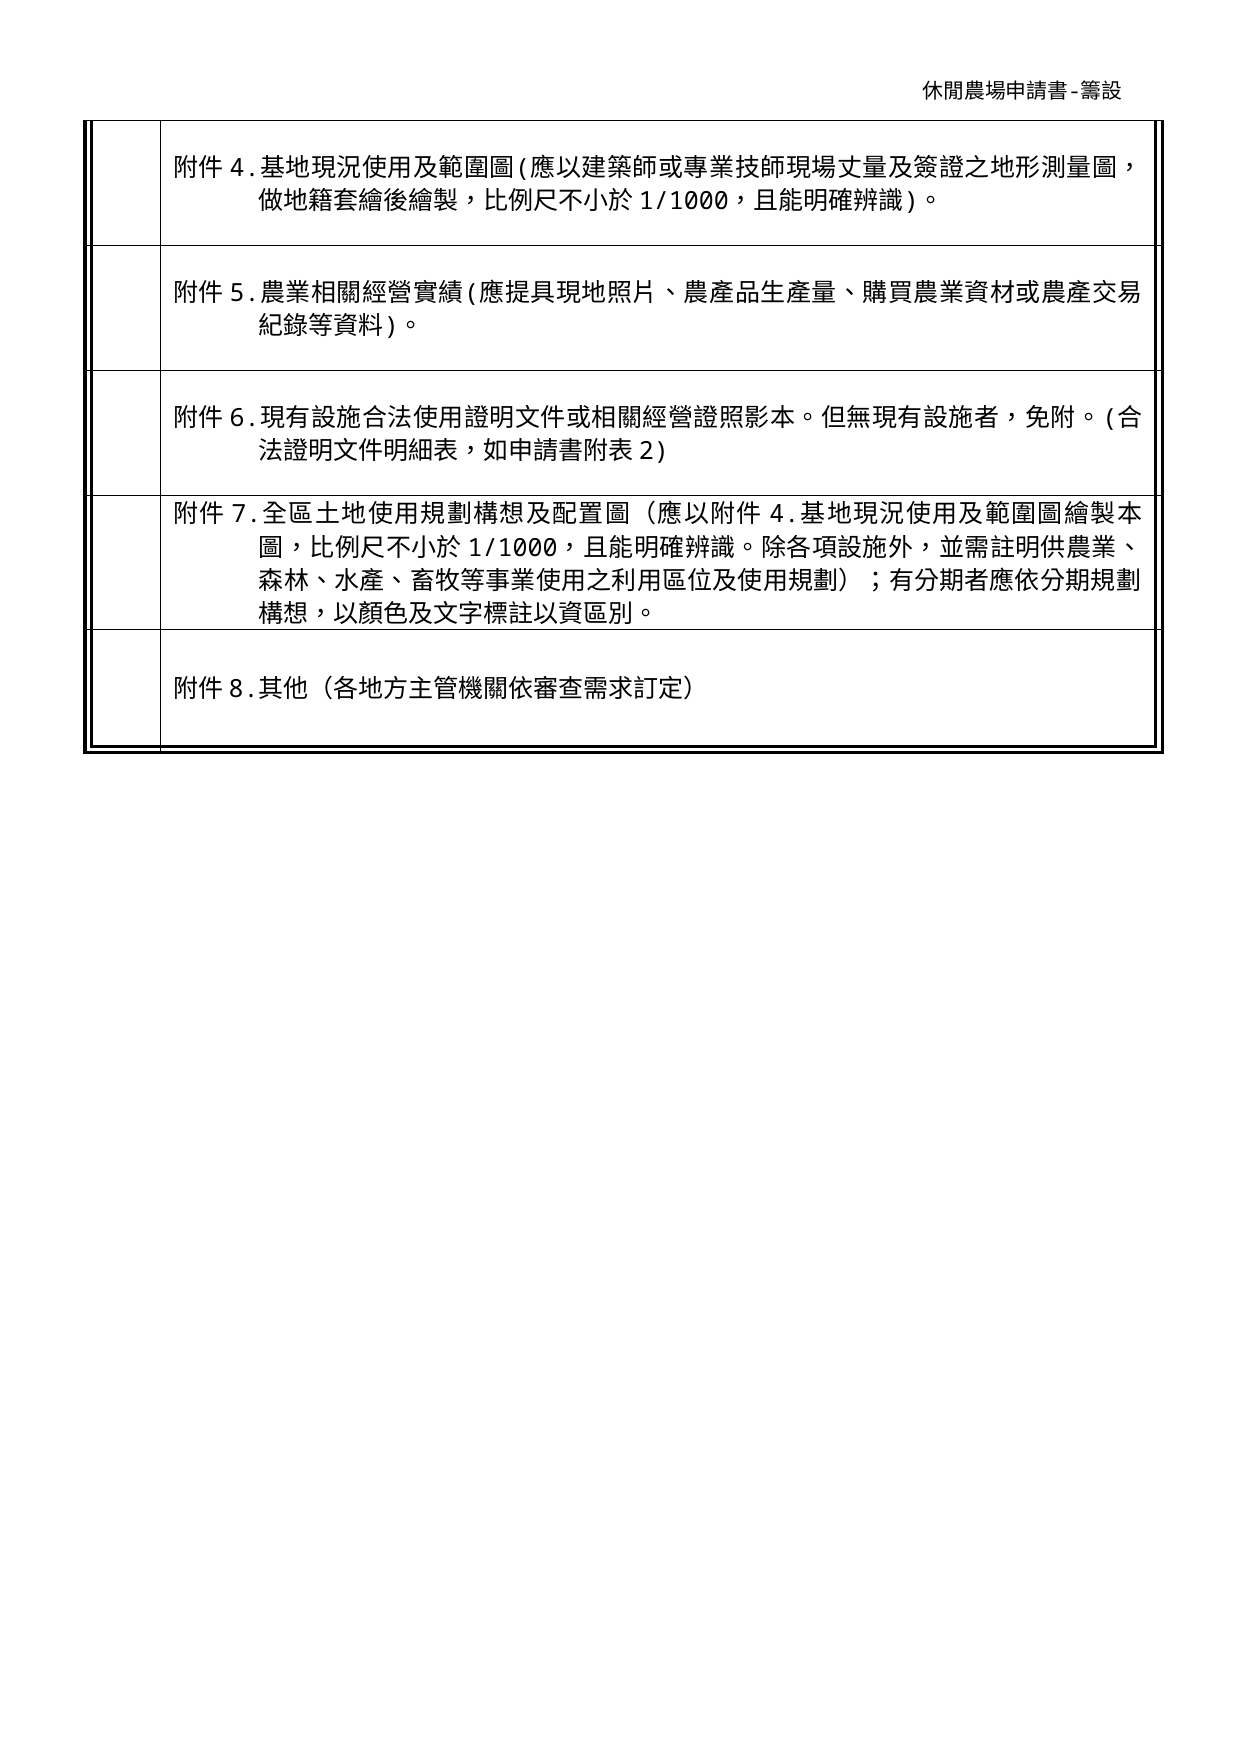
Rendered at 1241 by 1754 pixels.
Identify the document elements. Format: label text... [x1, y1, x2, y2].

table_cell [93, 371, 160, 495]
table_cell [93, 496, 160, 629]
table_cell 附件8.其他（各地方主管機關依審查需求訂定） [161, 630, 1154, 745]
table_cell 附件6.現有設施合法使用證明文件或相關經營證照影本。但無現有設施者，免附。(合法證明文件明細表，如申請書附表2) [161, 371, 1154, 495]
table_cell [93, 630, 160, 745]
table_cell 附件5.農業相關經營實績(應提具現地照片、農產品生產量、購買農業資材或農產交易紀錄等資料)。 [161, 246, 1154, 370]
table_cell 附件7.全區土地使用規劃構想及配置圖（應以附件4.基地現況使用及範圍圖繪製本圖，比例尺不小於1/1000，且能明確辨識。除各項設施外，並需註明供農業、森林、水產、畜牧等事業使用之利用區位及使用規劃）；有分期者應依分期規劃構想，以顏色及文字標註以資區別。 [161, 496, 1154, 629]
table_cell [93, 246, 160, 370]
table_cell [93, 121, 160, 245]
table_cell 附件4.基地現況使用及範圍圖(應以建築師或專業技師現場丈量及簽證之地形測量圖，做地籍套繪後繪製，比例尺不小於1/1000，且能明確辨識)。 [161, 121, 1154, 245]
